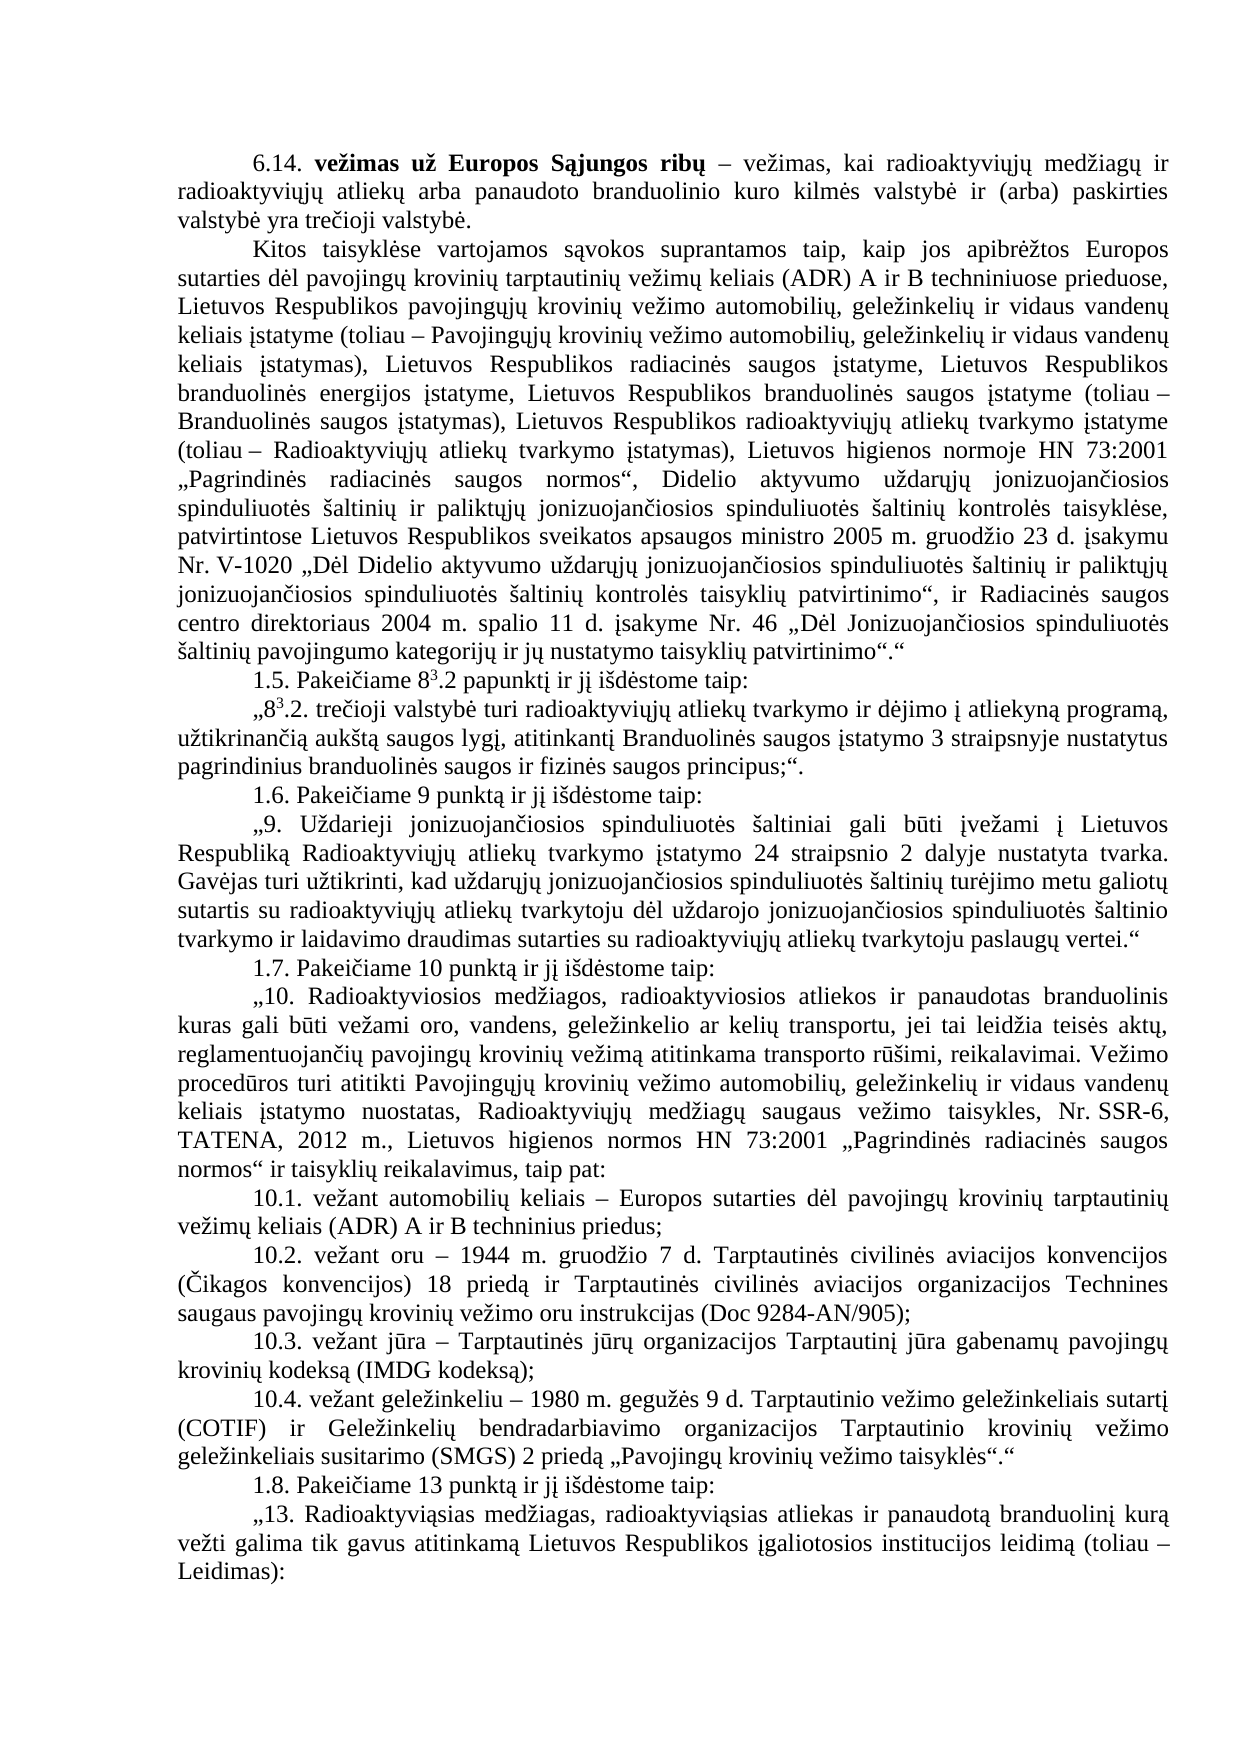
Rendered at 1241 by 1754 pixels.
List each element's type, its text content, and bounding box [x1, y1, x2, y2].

text 1.6. Pakeičiame 9 punktą ir jį išdėstome taip: [177, 780, 1169, 809]
text Kitos taisyklėse vartojamos sąvokos suprantamos taip, kaip jos apibrėžtos Europos sutarties dėl pavojingų krovinių tarptautinių vežimų keliais (ADR) A ir B techniniuose prieduose, Lietuvos Respublikos pavojingųjų krovinių vežimo automobilių, geležinkelių ir vidaus vandenų keliais įstatyme (toliau – Pavojingųjų krovinių vežimo automobilių, geležinkelių ir vidaus vandenų keliais įstatymas), Lietuvos Respublikos radiacinės saugos įstatyme, Lietuvos Respublikos branduolinės energijos įstatyme, Lietuvos Respublikos branduolinės saugos įstatyme (toliau – Branduolinės saugos įstatymas), Lietuvos Respublikos radioaktyviųjų atliekų tvarkymo įstatyme (toliau – Radioaktyviųjų atliekų tvarkymo įstatymas), Lietuvos higienos normoje HN 73:2001 „Pagrindinės radiacinės saugos normos“, Didelio aktyvumo uždarųjų jonizuojančiosios spinduliuotės šaltinių ir paliktųjų jonizuojančiosios spinduliuotės šaltinių kontrolės taisyklėse, patvirtintose Lietuvos Respublikos sveikatos apsaugos ministro 2005 m. gruodžio 23 d. įsakymu Nr. V-1020 „Dėl Didelio aktyvumo uždarųjų jonizuojančiosios spinduliuotės šaltinių ir paliktųjų jonizuojančiosios spinduliuotės šaltinių kontrolės taisyklių patvirtinimo“, ir Radiacinės saugos centro direktoriaus 2004 m. spalio 11 d. įsakyme Nr. 46 „Dėl Jonizuojančiosios spinduliuotės šaltinių pavojingumo kategorijų ir jų nustatymo taisyklių patvirtinimo“.“ [177, 234, 1169, 665]
text 1.8. Pakeičiame 13 punktą ir jį išdėstome taip: [177, 1470, 1169, 1499]
text „10. Radioaktyviosios medžiagos, radioaktyviosios atliekos ir panaudotas branduolinis kuras gali būti vežami oro, vandens, geležinkelio ar kelių transportu, jei tai leidžia teisės aktų, reglamentuojančių pavojingų krovinių vežimą atitinkama transporto rūšimi, reikalavimai. Vežimo procedūros turi atitikti Pavojingųjų krovinių vežimo automobilių, geležinkelių ir vidaus vandenų keliais įstatymo nuostatas, Radioaktyviųjų medžiagų saugaus vežimo taisykles, Nr. SSR-6, TATENA, 2012 m., Lietuvos higienos normos HN 73:2001 „Pagrindinės radiacinės saugos normos“ ir taisyklių reikalavimus, taip pat: [177, 981, 1169, 1183]
text 1.7. Pakeičiame 10 punktą ir jį išdėstome taip: [177, 953, 1169, 981]
text „83.2. trečioji valstybė turi radioaktyviųjų atliekų tvarkymo ir dėjimo į atliekyną programą, užtikrinančią aukštą saugos lygį, atitinkantį Branduolinės saugos įstatymo 3 straipsnyje nustatytus pagrindinius branduolinės saugos ir fizinės saugos principus;“. [177, 694, 1169, 780]
text 1.5. Pakeičiame 83.2 papunktį ir jį išdėstome taip: [177, 665, 1169, 694]
text 6.14. vežimas už Europos Sąjungos ribų – vežimas, kai radioaktyviųjų medžiagų ir radioaktyviųjų atliekų arba panaudoto branduolinio kuro kilmės valstybė ir (arba) paskirties valstybė yra trečioji valstybė. [177, 148, 1169, 234]
text 10.1. vežant automobilių keliais – Europos sutarties dėl pavojingų krovinių tarptautinių vežimų keliais (ADR) A ir B techninius priedus; [177, 1183, 1169, 1240]
text 10.2. vežant oru – 1944 m. gruodžio 7 d. Tarptautinės civilinės aviacijos konvencijos (Čikagos konvencijos) 18 priedą ir Tarptautinės civilinės aviacijos organizacijos Technines saugaus pavojingų krovinių vežimo oru instrukcijas (Doc 9284-AN/905); [177, 1240, 1169, 1326]
text „13. Radioaktyviąsias medžiagas, radioaktyviąsias atliekas ir panaudotą branduolinį kurą vežti galima tik gavus atitinkamą Lietuvos Respublikos įgaliotosios institucijos leidimą (toliau – Leidimas): [177, 1499, 1169, 1585]
text 10.3. vežant jūra – Tarptautinės jūrų organizacijos Tarptautinį jūra gabenamų pavojingų krovinių kodeksą (IMDG kodeksą); [177, 1326, 1169, 1384]
text „9. Uždarieji jonizuojančiosios spinduliuotės šaltiniai gali būti įvežami į Lietuvos Respubliką Radioaktyviųjų atliekų tvarkymo įstatymo 24 straipsnio 2 dalyje nustatyta tvarka. Gavėjas turi užtikrinti, kad uždarųjų jonizuojančiosios spinduliuotės šaltinių turėjimo metu galiotų sutartis su radioaktyviųjų atliekų tvarkytoju dėl uždarojo jonizuojančiosios spinduliuotės šaltinio tvarkymo ir laidavimo draudimas sutarties su radioaktyviųjų atliekų tvarkytoju paslaugų vertei.“ [177, 809, 1169, 953]
text 10.4. vežant geležinkeliu – 1980 m. gegužės 9 d. Tarptautinio vežimo geležinkeliais sutartį (COTIF) ir Geležinkelių bendradarbiavimo organizacijos Tarptautinio krovinių vežimo geležinkeliais susitarimo (SMGS) 2 priedą „Pavojingų krovinių vežimo taisyklės“.“ [177, 1384, 1169, 1470]
